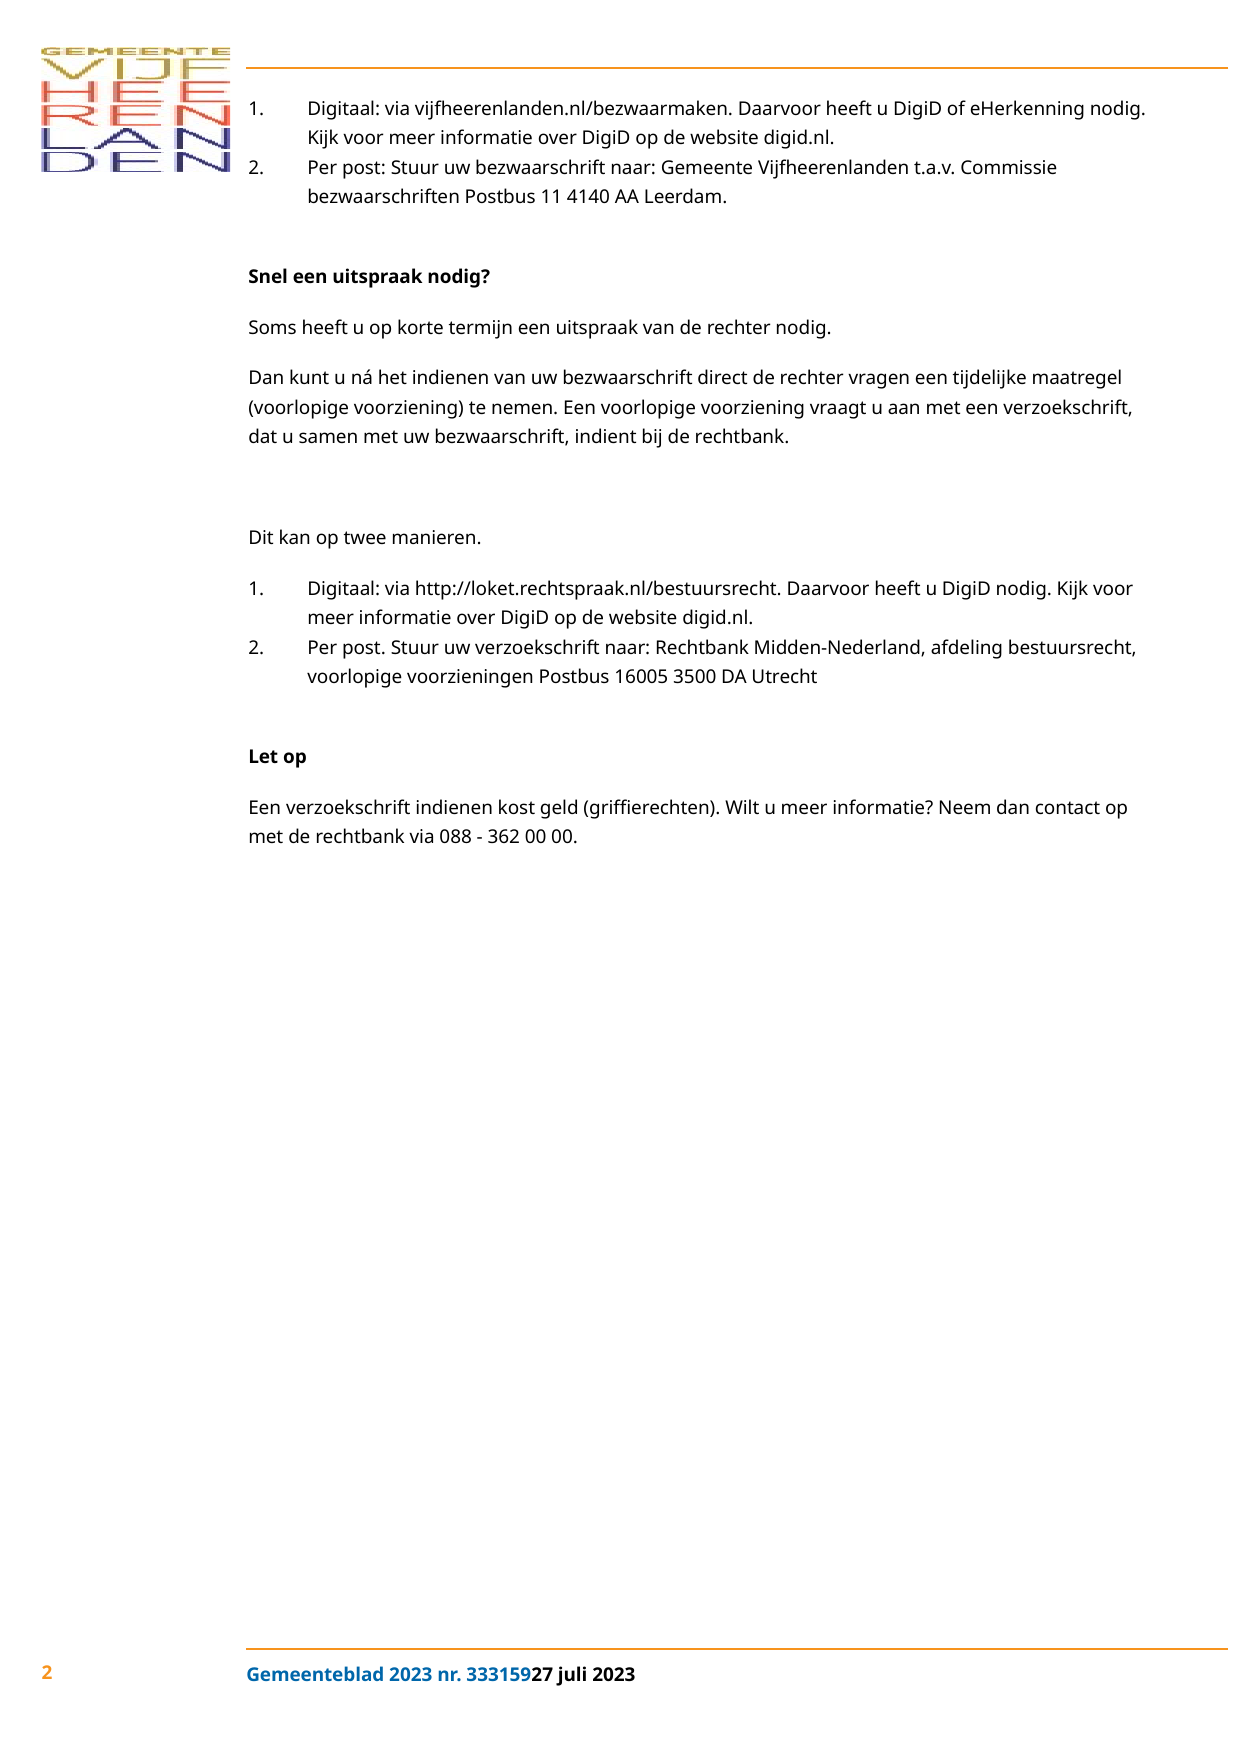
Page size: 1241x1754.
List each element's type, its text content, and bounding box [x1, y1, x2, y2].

list Digitaal: via http://loket.rechtspraak.nl/bestuursrecht. Daarvoor heeft u DigiD nodig. Kijk voor meer informatie over DigiD op de website digid.nl. [248, 575, 1152, 630]
list Per post: Stuur uw bezwaarschrift naar: Gemeente Vijfheerenlanden t.a.v. Commissie bezwaarschriften Postbus 11 4140 AA Leerdam. [248, 154, 1152, 209]
text Snel een uitspraak nodig? [248, 263, 1152, 289]
text Let op [248, 743, 1152, 769]
text Dit kan op twee manieren. [248, 524, 1152, 550]
text Een verzoekschrift indienen kost geld (griffierechten). Wilt u meer informatie? Neem dan contact op met de rechtbank via 088 - 362 00 00. [248, 794, 1152, 849]
list Per post. Stuur uw verzoekschrift naar: Rechtbank Midden-Nederland, afdeling bestuursrecht, voorlopige voorzieningen Postbus 16005 3500 DA Utrecht [248, 634, 1152, 689]
picture [41, 47, 231, 172]
list Digitaal: via vijfheerenlanden.nl/bezwaarmaken. Daarvoor heeft u DigiD of eHerkenning nodig. Kijk voor meer informatie over DigiD op de website digid.nl. [248, 95, 1152, 150]
text Dan kunt u ná het indienen van uw bezwaarschrift direct de rechter vragen een tijdelijke maatregel (voorlopige voorziening) te nemen. Een voorlopige voorziening vraagt u aan met een verzoekschrift, dat u samen met uw bezwaarschrift, indient bij de rechtbank. [248, 364, 1152, 449]
text Soms heeft u op korte termijn een uitspraak van de rechter nodig. [248, 314, 1152, 340]
